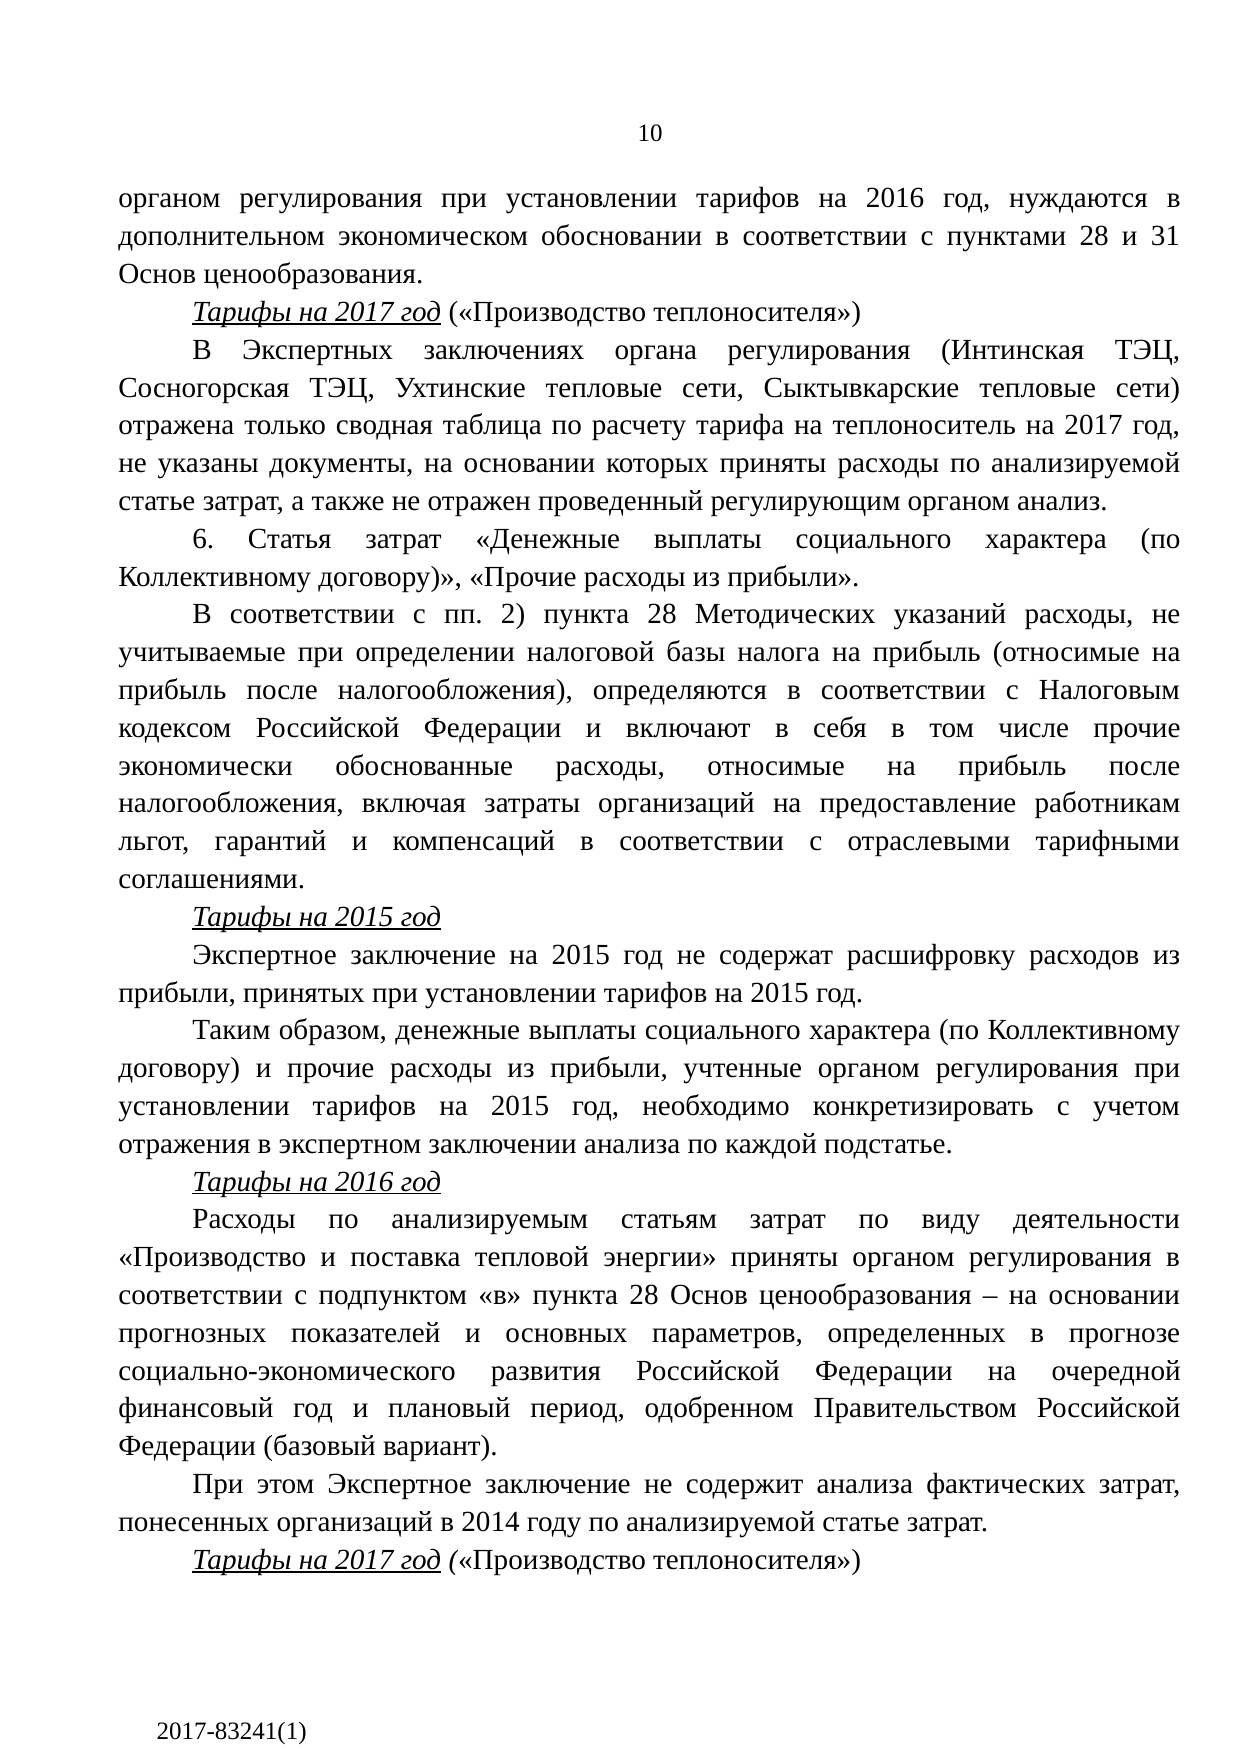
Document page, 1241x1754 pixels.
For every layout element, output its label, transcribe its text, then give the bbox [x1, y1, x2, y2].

text Таким образом, денежные выплаты социального характера (по Коллективному договору) и прочие расходы из прибыли, учтенные органом регулирования при установлении тарифов на 2015 год, необходимо конкретизировать с учетом отражения в экспертном заключении анализа по каждой подстатье. [118, 1008, 1181, 1159]
text В соответствии с пп. 2) пункта 28 Методических указаний расходы, не учитываемые при определении налоговой базы налога на прибыль (относимые на прибыль после налогообложения), определяются в соответствии с Налоговым кодексом Российской Федерации и включают в себя в том числе прочие экономически обоснованные расходы, относимые на прибыль после налогообложения, включая затраты организаций на предоставление работникам льгот, гарантий и компенсаций в соответствии с отраслевыми тарифными соглашениями. [118, 592, 1181, 895]
text Расходы по анализируемым статьям затрат по виду деятельности «Производство и поставка тепловой энергии» приняты органом регулирования в соответствии с подпунктом «в» пункта 28 Основ ценообразования – на основании прогнозных показателей и основных параметров, определенных в прогнозе социально-экономического развития Российской Федерации на очередной финансовый год и плановый период, одобренном Правительством Российской Федерации (базовый вариант). [118, 1197, 1181, 1462]
text 6. Статья затрат «Денежные выплаты социального характера (по Коллективному договору)», «Прочие расходы из прибыли». [118, 517, 1181, 592]
text Тарифы на 2016 год [118, 1159, 1181, 1197]
text Тарифы на 2015 год [118, 895, 1181, 933]
text Тарифы на 2017 год («Производство теплоносителя») [118, 290, 1181, 328]
text При этом Экспертное заключение не содержит анализа фактических затрат, понесенных организаций в 2014 году по анализируемой статье затрат. [118, 1462, 1181, 1538]
text органом регулирования при установлении тарифов на 2016 год, нуждаются в дополнительном экономическом обосновании в соответствии с пунктами 28 и 31 Основ ценообразования. [118, 176, 1181, 290]
text В Экспертных заключениях органа регулирования (Интинская ТЭЦ, Сосногорская ТЭЦ, Ухтинские тепловые сети, Сыктывкарские тепловые сети) отражена только сводная таблица по расчету тарифа на теплоноситель на 2017 год, не указаны документы, на основании которых приняты расходы по анализируемой статье затрат, а также не отражен проведенный регулирующим органом анализ. [118, 328, 1181, 517]
text Экспертное заключение на 2015 год не содержат расшифровку расходов из прибыли, принятых при установлении тарифов на 2015 год. [118, 933, 1181, 1008]
text Тарифы на 2017 год («Производство теплоносителя») [118, 1538, 1181, 1575]
